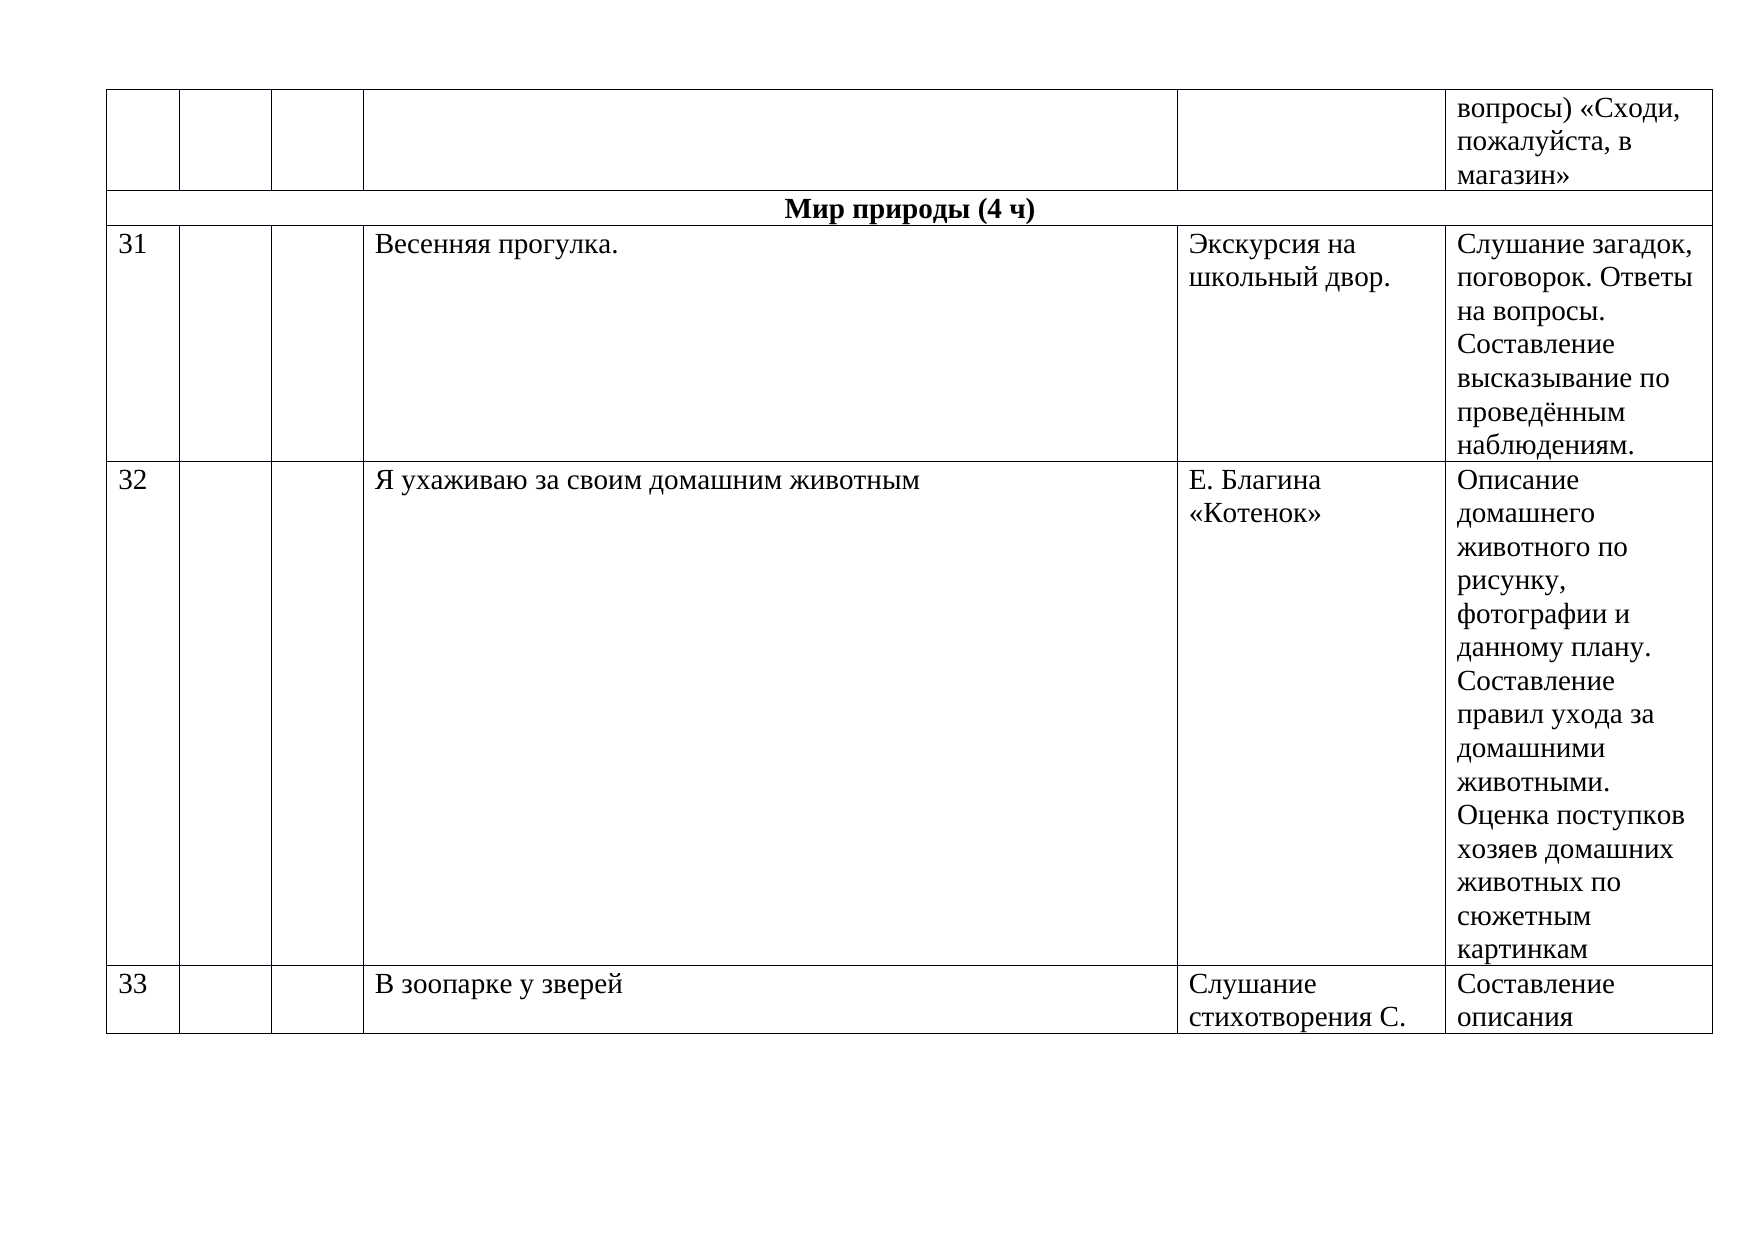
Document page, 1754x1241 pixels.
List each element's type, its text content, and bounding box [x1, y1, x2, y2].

table_cell Я ухаживаю за своим домашним животным [364, 462, 1177, 965]
table_cell Описание домашнего животного по рисунку, фотографии и данному плану. Составление правил ухода за домашними животными. Оценка поступков хозяев домашних животных по сюжетным картинкам [1446, 462, 1712, 965]
table_cell [272, 226, 363, 461]
table_cell Составление описания [1446, 966, 1712, 1033]
table_cell [364, 90, 1177, 190]
table_cell вопросы) «Сходи, пожалуйста, в магазин» [1446, 90, 1712, 190]
table_cell [272, 462, 363, 965]
table_cell [272, 90, 363, 190]
table_cell [107, 90, 179, 190]
table_cell Мир природы (4 ч) [107, 191, 1712, 225]
table_cell [180, 90, 271, 190]
table_cell Экскурсия на школьный двор. [1178, 226, 1445, 461]
table_cell В зоопарке у зверей [364, 966, 1177, 1033]
table_cell [272, 966, 363, 1033]
table_cell Е. Благина «Котенок» [1178, 462, 1445, 965]
table_cell 31 [107, 226, 179, 461]
table_cell Весенняя прогулка. [364, 226, 1177, 461]
table_cell 33 [107, 966, 179, 1033]
table_cell [180, 966, 271, 1033]
table_cell Слушание загадок, поговорок. Ответы на вопросы. Составление высказывание по проведённым наблюдениям. [1446, 226, 1712, 461]
table_cell Слушание стихотворения С. [1178, 966, 1445, 1033]
table_cell [180, 226, 271, 461]
table_cell 32 [107, 462, 179, 965]
table_cell [1178, 90, 1445, 190]
table_cell [180, 462, 271, 965]
